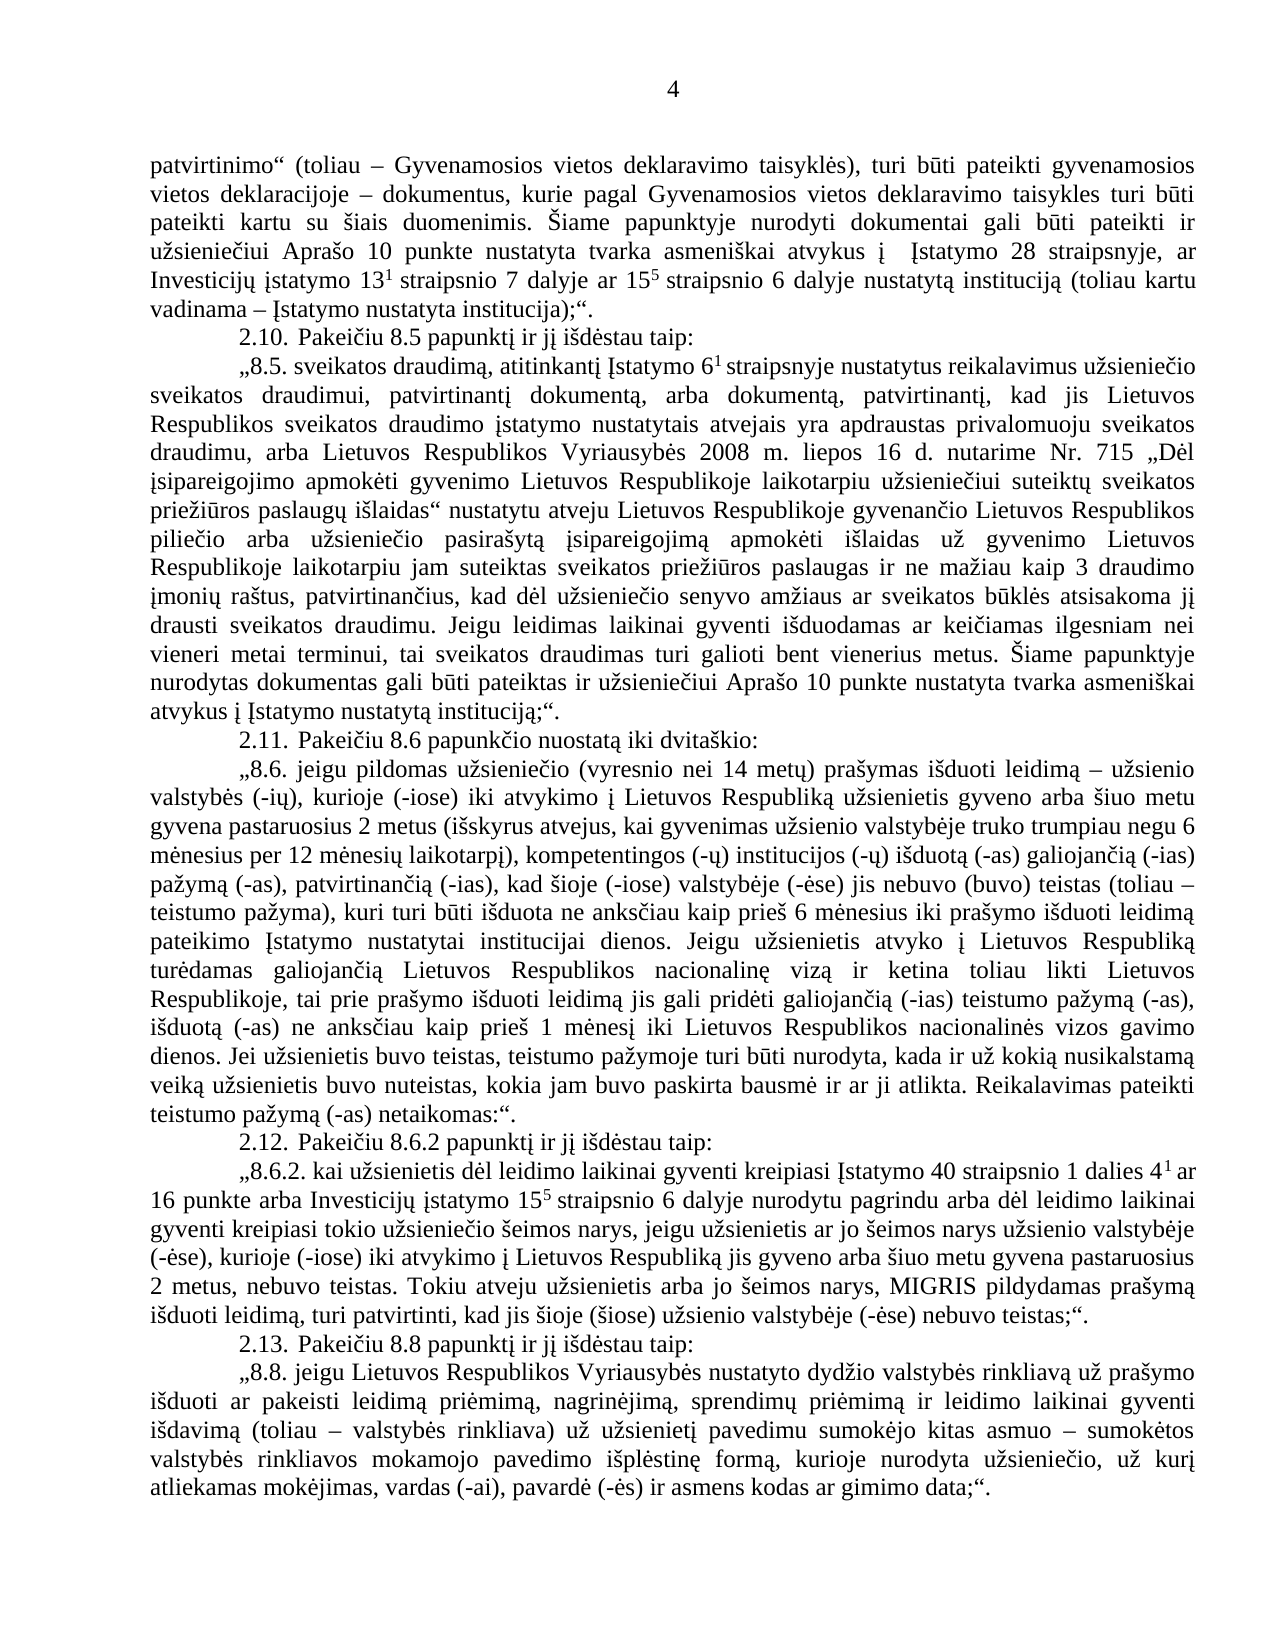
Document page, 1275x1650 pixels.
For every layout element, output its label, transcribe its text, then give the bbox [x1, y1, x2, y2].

text „8.8. jeigu Lietuvos Respublikos Vyriausybės nustatyto dydžio valstybės rinkliavą už prašymo išduoti ar pakeisti leidimą priėmimą, nagrinėjimą, sprendimų priėmimą ir leidimo laikinai gyventi išdavimą (toliau – valstybės rinkliava) už užsienietį pavedimu sumokėjo kitas asmuo – sumokėtos valstybės rinkliavos mokamojo pavedimo išplėstinę formą, kurioje nurodyta užsieniečio, už kurį atliekamas mokėjimas, vardas (-ai), pavardė (-ės) ir asmens kodas ar gimimo data;“. [150, 1357, 1196, 1501]
text „8.5. sveikatos draudimą, atitinkantį Įstatymo 61 straipsnyje nustatytus reikalavimus užsieniečio sveikatos draudimui, patvirtinantį dokumentą, arba dokumentą, patvirtinantį, kad jis Lietuvos Respublikos sveikatos draudimo įstatymo nustatytais atvejais yra apdraustas privalomuoju sveikatos draudimu, arba Lietuvos Respublikos Vyriausybės 2008 m. liepos 16 d. nutarime Nr. 715 „Dėl įsipareigojimo apmokėti gyvenimo Lietuvos Respublikoje laikotarpiu užsieniečiui suteiktų sveikatos priežiūros paslaugų išlaidas“ nustatytu atveju Lietuvos Respublikoje gyvenančio Lietuvos Respublikos piliečio arba užsieniečio pasirašytą įsipareigojimą apmokėti išlaidas už gyvenimo Lietuvos Respublikoje laikotarpiu jam suteiktas sveikatos priežiūros paslaugas ir ne mažiau kaip 3 draudimo įmonių raštus, patvirtinančius, kad dėl užsieniečio senyvo amžiaus ar sveikatos būklės atsisakoma jį drausti sveikatos draudimu. Jeigu leidimas laikinai gyventi išduodamas ar keičiamas ilgesniam nei vieneri metai terminui, tai sveikatos draudimas turi galioti bent vienerius metus. Šiame papunktyje nurodytas dokumentas gali būti pateiktas ir užsieniečiui Aprašo 10 punkte nustatyta tvarka asmeniškai atvykus į Įstatymo nustatytą instituciją;“. [150, 351, 1196, 725]
text 2.10. Pakeičiu 8.5 papunktį ir jį išdėstau taip: [150, 322, 1196, 351]
text „8.6.2. kai užsienietis dėl leidimo laikinai gyventi kreipiasi Įstatymo 40 straipsnio 1 dalies 41 ar 16 punkte arba Investicijų įstatymo 155 straipsnio 6 dalyje nurodytu pagrindu arba dėl leidimo laikinai gyventi kreipiasi tokio užsieniečio šeimos narys, jeigu užsienietis ar jo šeimos narys užsienio valstybėje (-ėse), kurioje (-iose) iki atvykimo į Lietuvos Respubliką jis gyveno arba šiuo metu gyvena pastaruosius 2 metus, nebuvo teistas. Tokiu atveju užsienietis arba jo šeimos narys, MIGRIS pildydamas prašymą išduoti leidimą, turi patvirtinti, kad jis šioje (šiose) užsienio valstybėje (-ėse) nebuvo teistas;“. [150, 1156, 1196, 1329]
text 2.11. Pakeičiu 8.6 papunkčio nuostatą iki dvitaškio: [150, 725, 1196, 754]
text „8.6. jeigu pildomas užsieniečio (vyresnio nei 14 metų) prašymas išduoti leidimą – užsienio valstybės (-ių), kurioje (-iose) iki atvykimo į Lietuvos Respubliką užsienietis gyveno arba šiuo metu gyvena pastaruosius 2 metus (išskyrus atvejus, kai gyvenimas užsienio valstybėje truko trumpiau negu 6 mėnesius per 12 mėnesių laikotarpį), kompetentingos (-ų) institucijos (-ų) išduotą (-as) galiojančią (-ias) pažymą (-as), patvirtinančią (-ias), kad šioje (-iose) valstybėje (-ėse) jis nebuvo (buvo) teistas (toliau – teistumo pažyma), kuri turi būti išduota ne anksčiau kaip prieš 6 mėnesius iki prašymo išduoti leidimą pateikimo Įstatymo nustatytai institucijai dienos. Jeigu užsienietis atvyko į Lietuvos Respubliką turėdamas galiojančią Lietuvos Respublikos nacionalinę vizą ir ketina toliau likti Lietuvos Respublikoje, tai prie prašymo išduoti leidimą jis gali pridėti galiojančią (-ias) teistumo pažymą (-as), išduotą (-as) ne anksčiau kaip prieš 1 mėnesį iki Lietuvos Respublikos nacionalinės vizos gavimo dienos. Jei užsienietis buvo teistas, teistumo pažymoje turi būti nurodyta, kada ir už kokią nusikalstamą veiką užsienietis buvo nuteistas, kokia jam buvo paskirta bausmė ir ar ji atlikta. Reikalavimas pateikti teistumo pažymą (-as) netaikomas:“. [150, 754, 1196, 1127]
text patvirtinimo“ (toliau – Gyvenamosios vietos deklaravimo taisyklės), turi būti pateikti gyvenamosios vietos deklaracijoje – dokumentus, kurie pagal Gyvenamosios vietos deklaravimo taisykles turi būti pateikti kartu su šiais duomenimis. Šiame papunktyje nurodyti dokumentai gali būti pateikti ir užsieniečiui Aprašo 10 punkte nustatyta tvarka asmeniškai atvykus į Įstatymo 28 straipsnyje, ar Investicijų įstatymo 131 straipsnio 7 dalyje ar 155 straipsnio 6 dalyje nustatytą instituciją (toliau kartu vadinama – Įstatymo nustatyta institucija);“. [150, 150, 1196, 322]
text 2.13. Pakeičiu 8.8 papunktį ir jį išdėstau taip: [150, 1329, 1196, 1357]
text 2.12. Pakeičiu 8.6.2 papunktį ir jį išdėstau taip: [150, 1127, 1196, 1156]
